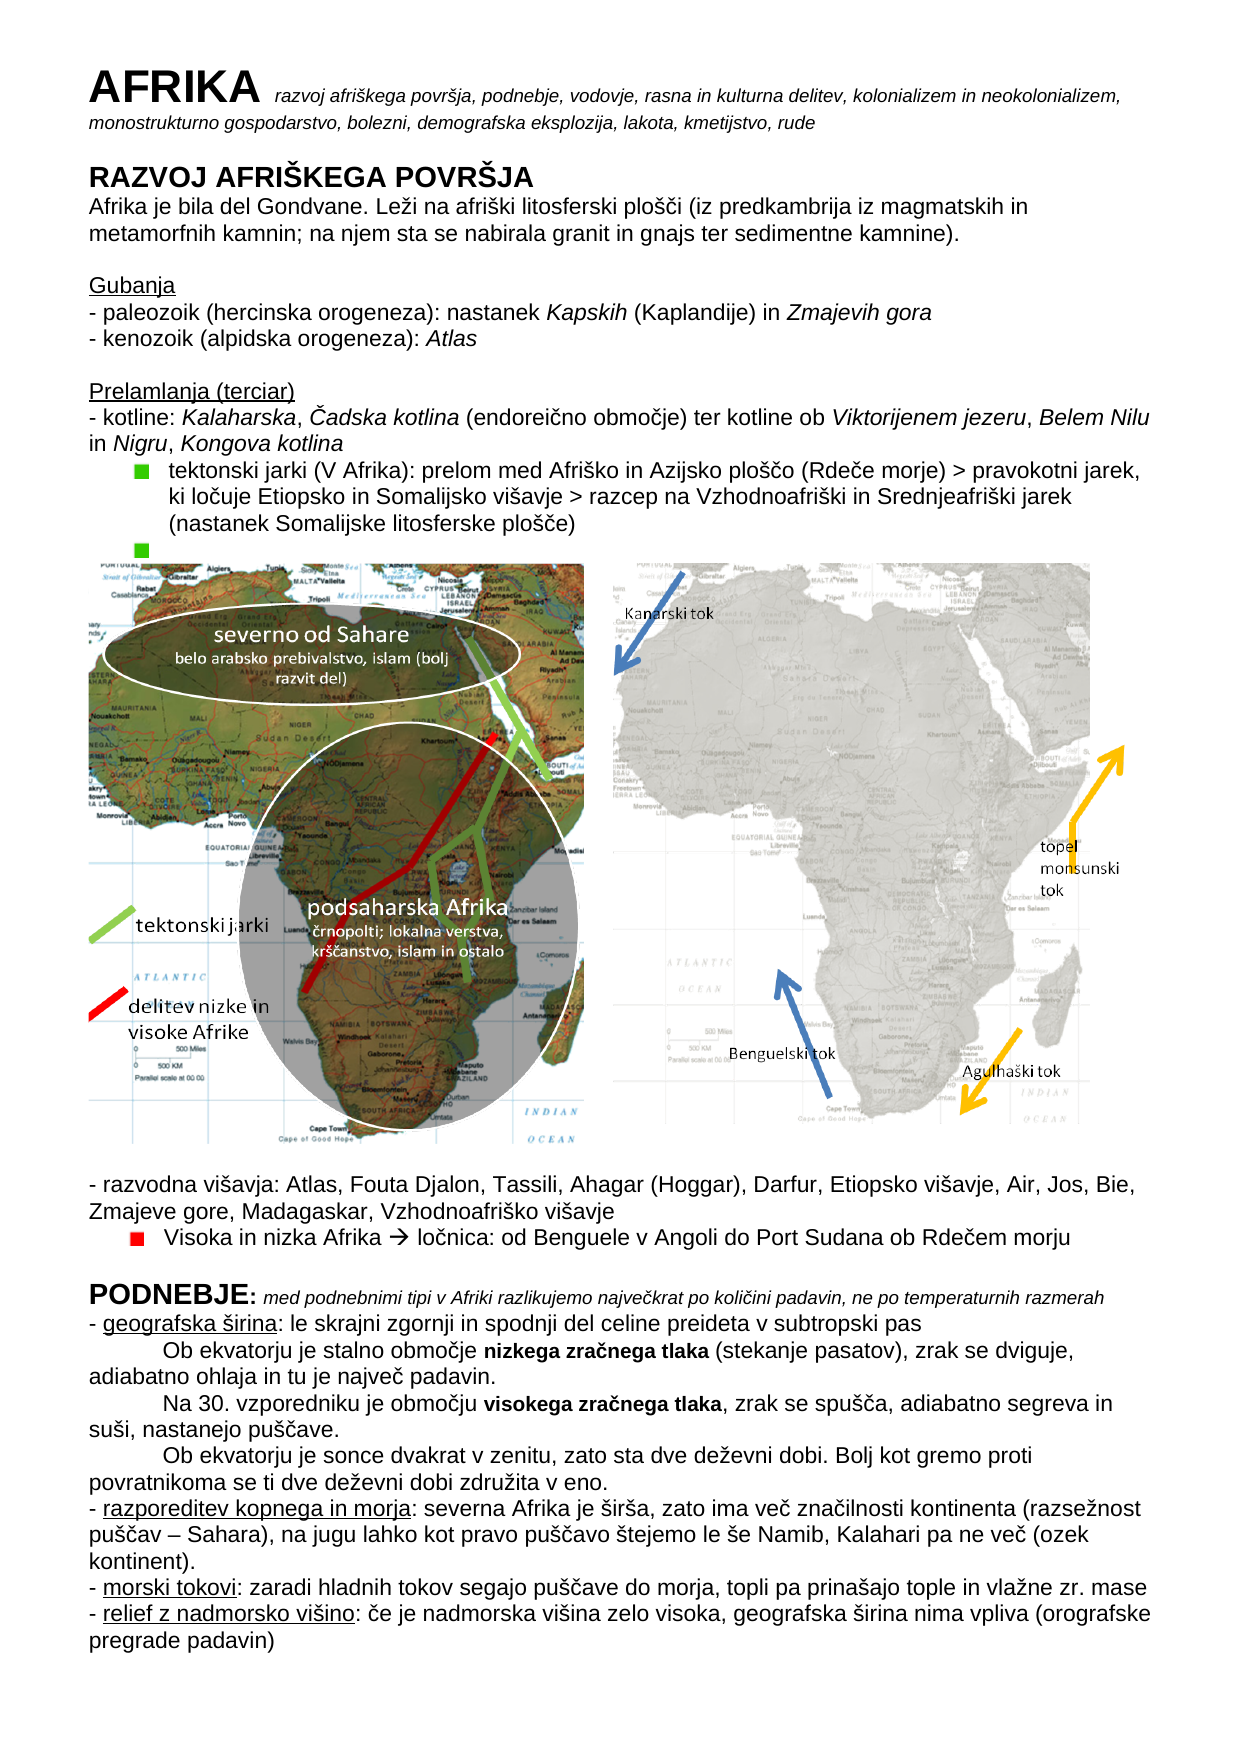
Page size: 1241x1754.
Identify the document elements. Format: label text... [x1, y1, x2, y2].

text Gubanja [89, 272, 1152, 299]
text Na 30. vzporedniku je območju visokega zračnega tlaka, zrak se spušča, adiabatno segreva in suši, nastanejo puščave. [89, 1389, 1152, 1442]
text AFRIKA razvoj afriškega površja, podnebje, vodovje, rasna in kulturna delitev, kolonializem in neokolonializem, monostrukturno gospodarstvo, bolezni, demografska eksplozija, lakota, kmetijstvo, rude [89, 59, 1152, 133]
text - kenozoik (alpidska orogeneza): Atlas [89, 325, 1152, 351]
text Afrika je bila del Gondvane. Leži na afriški litosferski plošči (iz predkambrija iz magmatskih in metamorfnih kamnin; na njem sta se nabirala granit in gnajs ter sedimentne kamnine). [89, 193, 1152, 246]
picture [131, 461, 149, 479]
list Visoka in nizka Afrika  ločnica: od Benguele v Angoli do Port Sudana ob Rdečem morju [126, 1224, 1152, 1251]
picture [604, 562, 1127, 1145]
text Ob ekvatorju je sonce dvakrat v zenitu, zato sta dve deževni dobi. Bolj kot gremo proti povratnikoma se ti dve deževni dobi združita v eno. [89, 1442, 1152, 1495]
text PODNEBJE: med podnebnimi tipi v Afriki razlikujemo največkrat po količini padavin, ne po temperaturnih razmerah [89, 1277, 1152, 1310]
text - razvodna višavja: Atlas, Fouta Djalon, Tassili, Ahagar (Hoggar), Darfur, Etiopsko višavje, Air, Jos, Bie, Zmajeve gore, Madagaskar, Vzhodnoafriško višavje [89, 1171, 1152, 1224]
list tektonski jarki (V Afrika): prelom med Afriško in Azijsko ploščo (Rdeče morje) > pravokotni jarek, ki ločuje Etiopsko in Somalijsko višavje > razcep na Vzhodnoafriški in Srednjeafriški jarek (nastanek Somalijske litosferske plošče) [131, 457, 1152, 536]
picture [88, 562, 584, 1145]
text - geografska širina: le skrajni zgornji in spodnji del celine preideta v subtropski pas [89, 1310, 1152, 1337]
text Ob ekvatorju je stalno območje nizkega zračnega tlaka (stekanje pasatov), zrak se dviguje, adiabatno ohlaja in tu je največ padavin. [89, 1337, 1152, 1389]
text RAZVOJ AFRIŠKEGA POVRŠJA [89, 160, 1152, 193]
text - paleozoik (hercinska orogeneza): nastanek Kapskih (Kaplandije) in Zmajevih gora [89, 299, 1152, 325]
text - relief z nadmorsko višino: če je nadmorska višina zelo visoka, geografska širina nima vpliva (orografske pregrade padavin) [89, 1600, 1152, 1653]
picture [131, 540, 149, 558]
text - kotline: Kalaharska, Čadska kotlina (endoreično območje) ter kotline ob Viktorijenem jezeru, Belem Nilu in Nigru, Kongova kotlina [89, 404, 1152, 457]
picture [127, 1229, 144, 1246]
text Prelamlanja (terciar) [89, 378, 1152, 404]
text - razporeditev kopnega in morja: severna Afrika je širša, zato ima več značilnosti kontinenta (razsežnost puščav – Sahara), na jugu lahko kot pravo puščavo štejemo le še Namib, Kalahari pa ne več (ozek kontinent). [89, 1495, 1152, 1574]
text - morski tokovi: zaradi hladnih tokov segajo puščave do morja, topli pa prinašajo tople in vlažne zr. mase [89, 1574, 1152, 1600]
